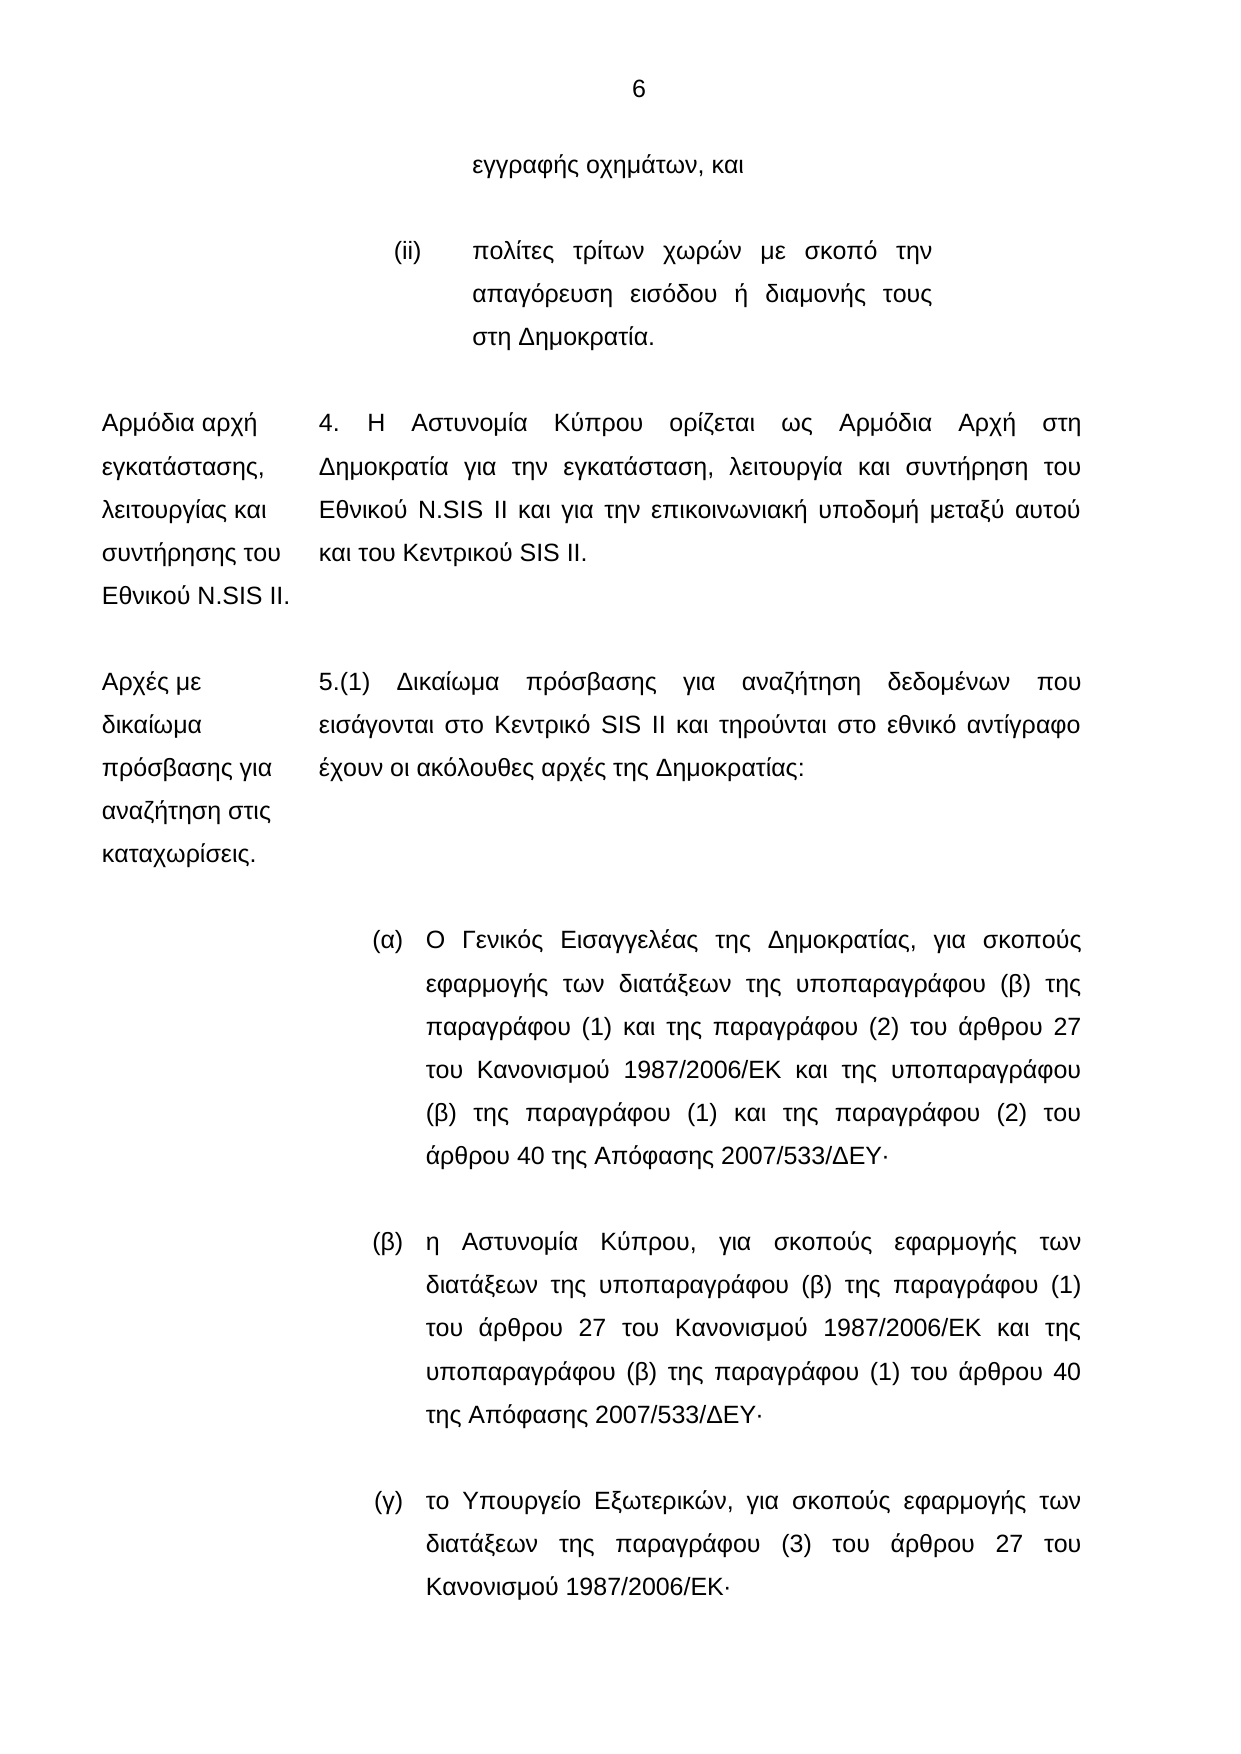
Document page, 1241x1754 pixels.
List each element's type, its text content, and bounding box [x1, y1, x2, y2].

table_cell [308, 883, 1093, 925]
table_cell [346, 150, 461, 193]
table_cell [308, 1615, 414, 1658]
table_cell [414, 1615, 1093, 1658]
table_cell [308, 365, 509, 408]
table_cell [308, 1184, 414, 1227]
table_cell Αρμόδια αρχή εγκατάστασης, λειτουργίας και συντήρησης του Εθνικού N.SIS II. [90, 408, 307, 624]
table_cell [90, 624, 307, 667]
table_cell [509, 365, 703, 408]
table_cell [90, 1184, 307, 1227]
table_cell [136, 193, 346, 236]
table_cell [308, 624, 1093, 667]
table_cell [136, 150, 346, 193]
table_cell [1011, 193, 1093, 236]
table_cell [990, 236, 1011, 365]
table_cell [90, 1443, 307, 1486]
table_cell εγγραφής οχημάτων, και [461, 150, 944, 193]
table_cell [90, 236, 136, 365]
table_cell (ii) [346, 236, 461, 365]
table_cell Ο Γενικός Εισαγγελέας της Δημοκρατίας, για σκοπούς εφαρμογής των διατάξεων της υποπαραγράφου (β) της παραγράφου (1) και της παραγράφου (2) του άρθρου 27 του Κανονισμού 1987/2006/ΕΚ και της υποπαραγράφου (β) της παραγράφου (1) και της παραγράφου (2) του άρθρου 40 της Απόφασης 2007/533/ΔΕΥ∙ [414, 925, 1093, 1184]
table_cell [944, 193, 990, 236]
table_cell [461, 193, 944, 236]
table_cell [990, 193, 1011, 236]
table_cell [90, 150, 136, 193]
table_cell η Αστυνομία Κύπρου, για σκοπούς εφαρμογής των διατάξεων της υποπαραγράφου (β) της παραγράφου (1) του άρθρου 27 του Κανονισμού 1987/2006/ΕΚ και της υποπαραγράφου (β) της παραγράφου (1) του άρθρου 40 της Απόφασης 2007/533/ΔΕΥ∙ [414, 1227, 1093, 1443]
table_cell (β) [308, 1227, 414, 1443]
table_cell [1011, 150, 1093, 193]
table_cell [704, 365, 1093, 408]
table_cell (α) [308, 925, 414, 1184]
table_cell [90, 1227, 307, 1443]
table_cell [346, 193, 461, 236]
table_cell [1011, 236, 1093, 365]
table_cell Αρχές με δικαίωμα πρόσβασης για αναζήτηση στις καταχωρίσεις. [90, 667, 307, 882]
table_cell [90, 883, 307, 925]
table_cell [136, 236, 346, 365]
table_cell [414, 1443, 1093, 1486]
table_cell [308, 1443, 414, 1486]
table_cell το Υπουργείο Εξωτερικών, για σκοπούς εφαρμογής των διατάξεων της παραγράφου (3) του άρθρου 27 του Κανονισμού 1987/2006/ΕΚ∙ [414, 1486, 1093, 1615]
table_cell [944, 150, 990, 193]
table_cell [90, 1486, 307, 1615]
table_cell [944, 236, 990, 365]
table_cell 5.(1) Δικαίωμα πρόσβασης για αναζήτηση δεδομένων που εισάγονται στο Κεντρικό SIS II και τηρούνται στο εθνικό αντίγραφο έχουν οι ακόλουθες αρχές της Δημοκρατίας: [308, 667, 1093, 882]
table_cell [90, 925, 307, 1184]
table_cell [90, 365, 307, 408]
table_cell πολίτες τρίτων χωρών με σκοπό την απαγόρευση εισόδου ή διαμονής τους στη Δημοκρατία. [461, 236, 944, 365]
table_cell [990, 150, 1011, 193]
table_cell [90, 193, 136, 236]
table_cell (γ) [308, 1486, 414, 1615]
table_cell 4. Η Αστυνομία Κύπρου ορίζεται ως Αρμόδια Αρχή στη Δημοκρατία για την εγκατάσταση, λειτουργία και συντήρηση του Εθνικού N.SIS II και για την επικοινωνιακή υποδομή μεταξύ αυτού και του Κεντρικού SIS II. [308, 408, 1093, 624]
table_cell [90, 1615, 307, 1658]
table_cell [414, 1184, 1093, 1227]
